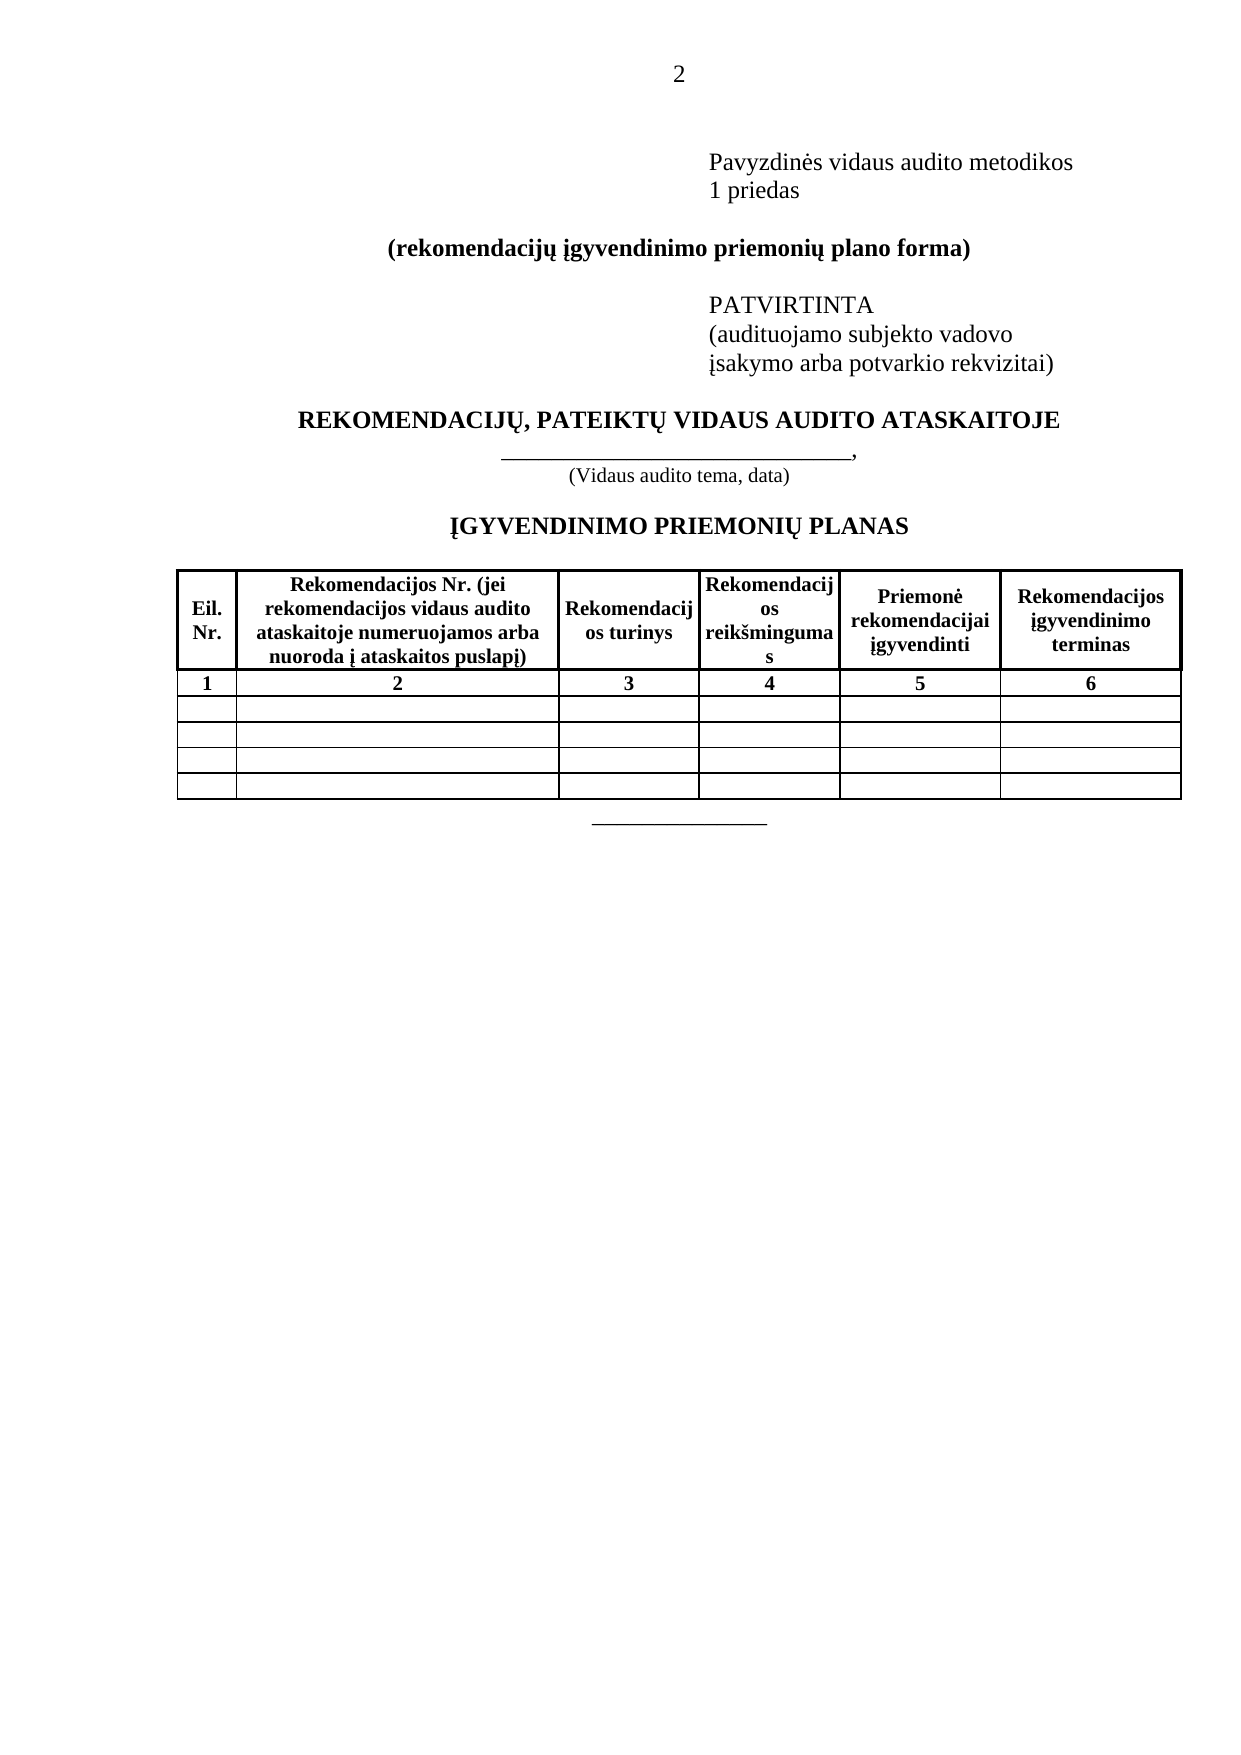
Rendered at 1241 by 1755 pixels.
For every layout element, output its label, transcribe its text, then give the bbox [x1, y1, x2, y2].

text ______________ [177, 800, 1181, 828]
table_cell [554, 723, 558, 747]
table_cell [232, 723, 236, 747]
table_cell [237, 697, 241, 721]
table_cell [554, 697, 558, 721]
table_header Eil. Nr. [179, 572, 235, 668]
text PATVIRTINTA [177, 291, 1181, 319]
table_cell [232, 774, 236, 798]
table_header Rekomendacijos įgyvendinimo terminas [1002, 572, 1179, 668]
table_header Priemonė rekomendacijai įgyvendinti [841, 572, 999, 668]
table_cell [554, 748, 558, 772]
text Pavyzdinės vidaus audito metodikos [177, 147, 1181, 176]
text ĮGYVENDINIMO PRIEMONIŲ PLANAS [177, 511, 1181, 540]
table_cell 2 [554, 671, 558, 695]
table_cell [996, 723, 1000, 747]
table_cell [237, 748, 241, 772]
table_cell [996, 774, 1000, 798]
text ____________________________, [177, 434, 1181, 463]
text 1 priedas [177, 176, 1181, 204]
text (audituojamo subjekto vadovo [177, 319, 1181, 348]
text įsakymo arba potvarkio rekvizitai) [177, 348, 1181, 377]
table_cell [232, 748, 236, 772]
table_cell 2 [237, 671, 241, 695]
text (Vidaus audito tema, data) [177, 463, 1181, 487]
table_header Rekomendacijos turinys [560, 572, 698, 668]
text (rekomendacijų įgyvendinimo priemonių plano forma) [177, 233, 1181, 262]
table_cell [232, 697, 236, 721]
text REKOMENDACIJŲ, PATEIKTŲ VIDAUS AUDITO ATASKAITOJE [177, 406, 1181, 434]
table_cell 5 [996, 671, 1000, 695]
table_cell [237, 774, 241, 798]
table_cell [554, 774, 558, 798]
table_cell 1 [232, 671, 236, 695]
table_cell [996, 748, 1000, 772]
table_cell [237, 723, 241, 747]
table_cell [996, 697, 1000, 721]
